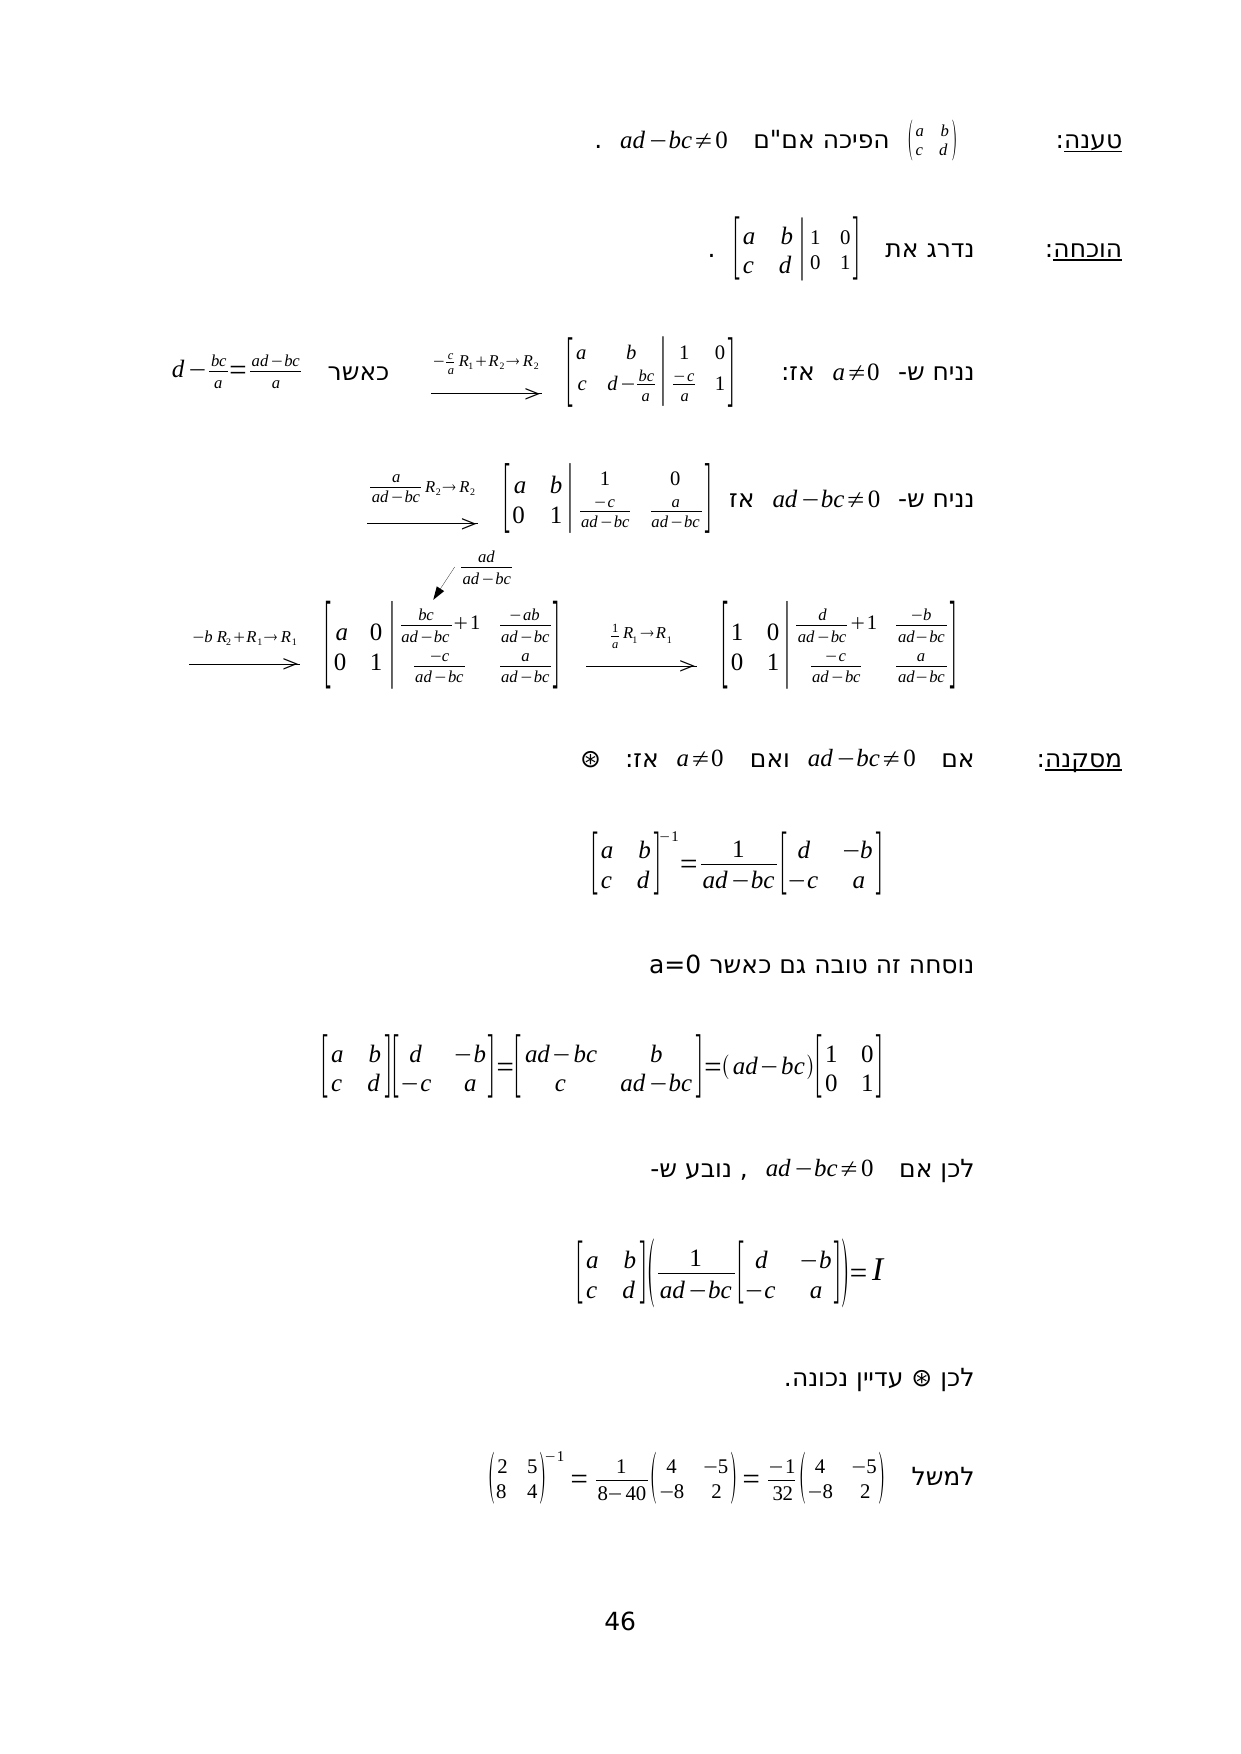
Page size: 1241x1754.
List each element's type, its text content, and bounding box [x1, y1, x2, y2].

text טענה: הפיכה אם"ם . [118, 118, 1122, 162]
text מסקנה: אם ואם אז: ⊛ [118, 744, 1122, 773]
text נניח ש-אז: כאשר [118, 336, 974, 408]
text הוכחה: נדרג את . [118, 216, 1122, 282]
text נוסחה זה טובה גם כאשר a=0 [118, 951, 974, 980]
text לכן אם , נובע ש- [118, 1154, 974, 1183]
text נניח ש-אז [118, 462, 974, 536]
text למשל [118, 1447, 974, 1506]
text לכן ⊛ עדיין נכונה. [118, 1363, 974, 1393]
